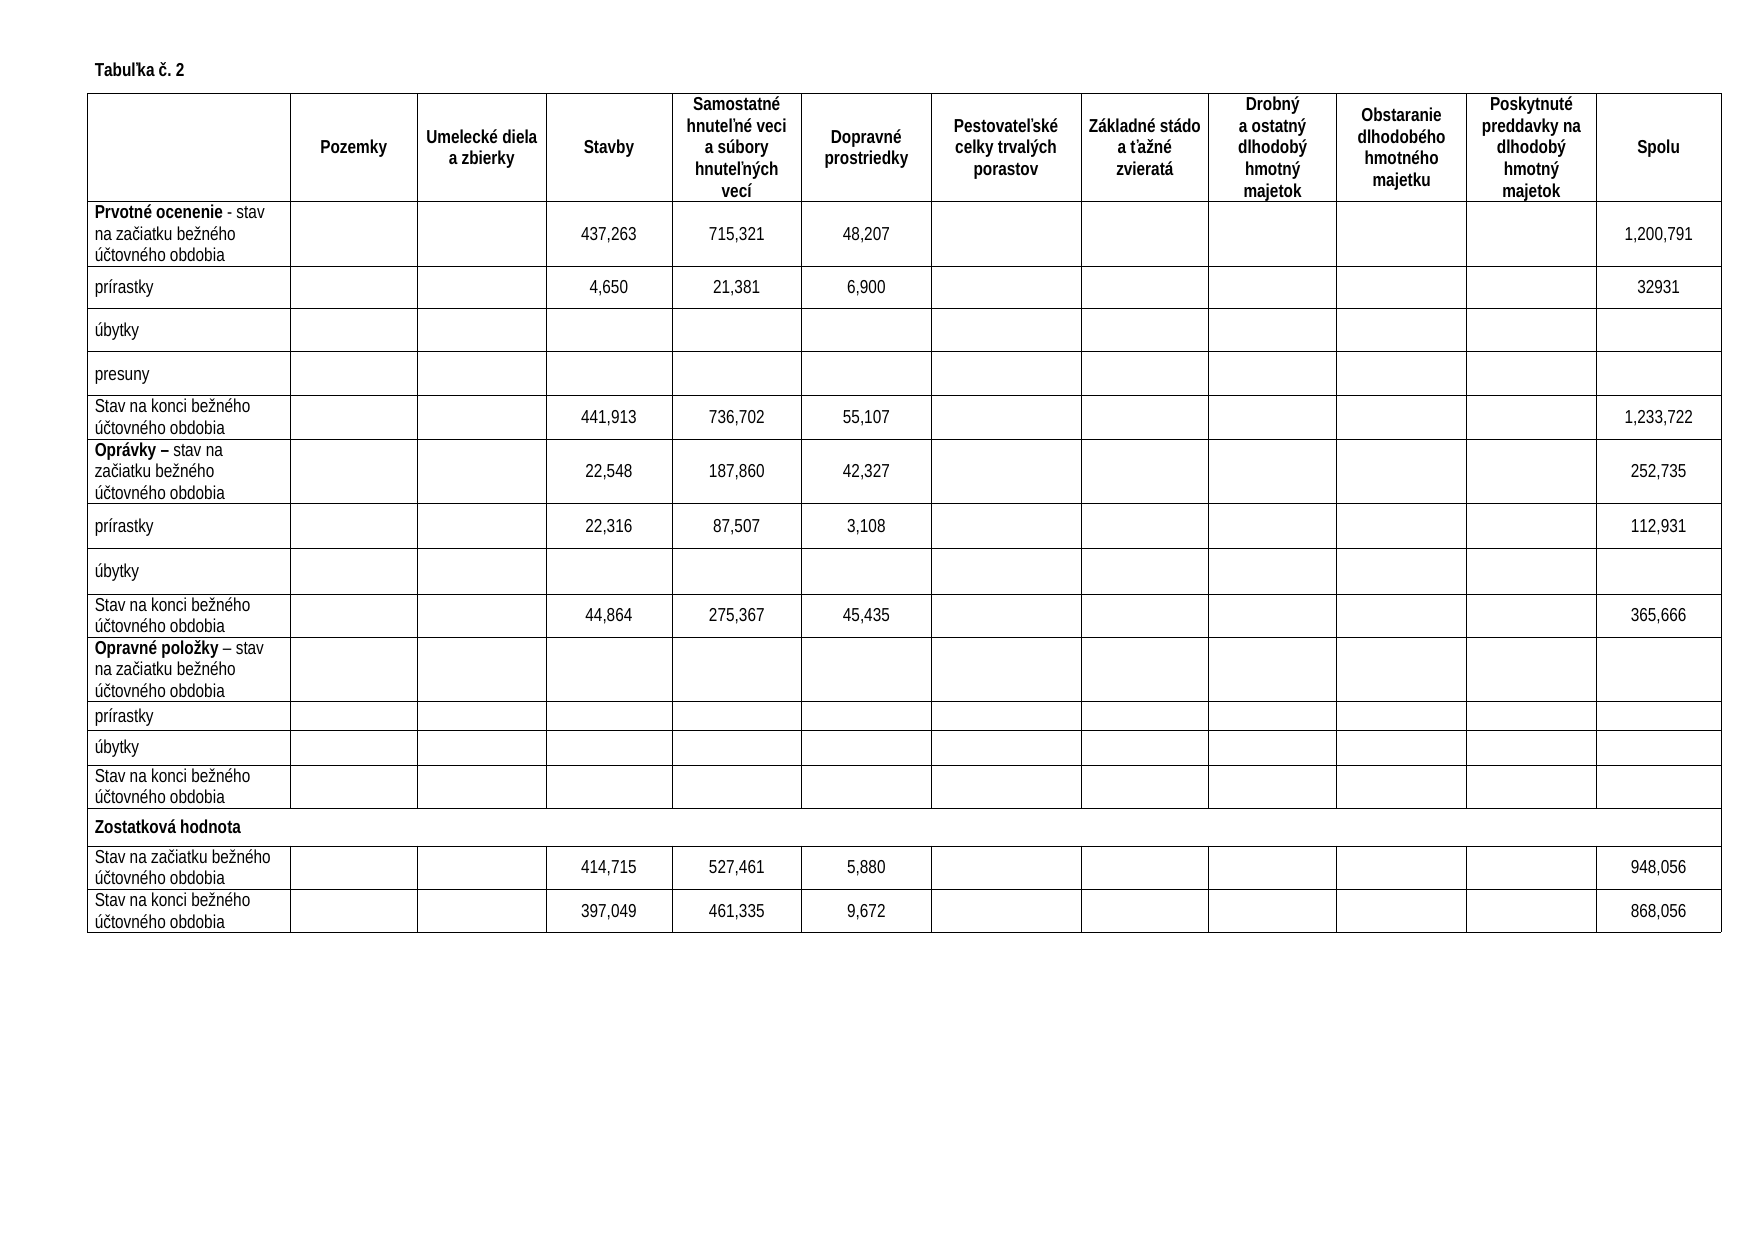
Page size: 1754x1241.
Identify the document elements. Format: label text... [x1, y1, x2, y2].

table_cell [1209, 731, 1336, 765]
table_cell [1467, 309, 1596, 351]
table_cell [673, 352, 801, 395]
table_cell [1337, 440, 1466, 503]
table_cell [1337, 847, 1466, 889]
table_cell Stav na konci bežného účtovného obdobia [88, 396, 290, 438]
table_cell [1597, 766, 1721, 808]
table_cell [673, 638, 801, 701]
table_cell [1209, 396, 1336, 438]
table_cell [1082, 549, 1208, 593]
table_cell [673, 549, 801, 593]
table_cell [932, 595, 1081, 637]
table_cell [1209, 549, 1336, 593]
table_cell [932, 440, 1081, 503]
table_cell prírastky [88, 504, 290, 548]
table_cell [1597, 731, 1721, 765]
table_cell [932, 202, 1081, 266]
table_cell [1337, 638, 1466, 701]
table_cell 715 321 [673, 202, 801, 266]
table_cell [1337, 595, 1466, 637]
table_cell [1467, 440, 1596, 503]
table_cell [1467, 731, 1596, 765]
table_cell [418, 504, 546, 548]
table_header Umelecké diela a zbierky [418, 94, 546, 201]
table_cell [802, 309, 931, 351]
table_cell [1337, 267, 1466, 308]
table_cell [802, 766, 931, 808]
table_cell [547, 731, 672, 765]
table_cell [1467, 766, 1596, 808]
table_cell 414 715 [547, 847, 672, 889]
table_cell [1209, 702, 1336, 730]
table_cell [673, 766, 801, 808]
table_cell [1337, 702, 1466, 730]
table_cell [1467, 396, 1596, 438]
table_cell [1082, 504, 1208, 548]
table_cell [1467, 890, 1596, 932]
table_cell [802, 638, 931, 701]
table_cell [1467, 267, 1596, 308]
table_header Základné stádo a ťažné zvieratá [1082, 94, 1208, 201]
table_header Samostatné hnuteľné veci a súbory hnuteľných vecí [673, 94, 801, 201]
table_cell 868 056 [1597, 890, 1721, 932]
table_cell [1597, 309, 1721, 351]
table_cell 21 381 [673, 267, 801, 308]
table_cell 22 548 [547, 440, 672, 503]
table_cell [1082, 890, 1208, 932]
table_header [88, 94, 290, 201]
table_header Poskytnuté preddavky na dlhodobý hmotný majetok [1467, 94, 1596, 201]
table_cell [932, 267, 1081, 308]
table_cell 87 507 [673, 504, 801, 548]
table_cell [1337, 309, 1466, 351]
table_cell [1082, 847, 1208, 889]
table_cell prírastky [88, 702, 290, 730]
table_cell [932, 549, 1081, 593]
table_cell [1082, 202, 1208, 266]
table_header Dopravné prostriedky [802, 94, 931, 201]
table_cell [1082, 352, 1208, 395]
table_cell [1337, 352, 1466, 395]
table_cell [1337, 504, 1466, 548]
table_cell 437 263 [547, 202, 672, 266]
table_cell [547, 638, 672, 701]
table_cell [1337, 766, 1466, 808]
table_cell [418, 549, 546, 593]
table_cell [547, 352, 672, 395]
table_cell [418, 309, 546, 351]
table_cell [291, 440, 417, 503]
table_cell [418, 766, 546, 808]
table_cell [1082, 309, 1208, 351]
table_cell [1209, 638, 1336, 701]
table_cell [1597, 638, 1721, 701]
table_cell [802, 731, 931, 765]
table_cell úbytky [88, 549, 290, 593]
table_cell 1 200 791 [1597, 202, 1721, 266]
table_cell [1467, 847, 1596, 889]
table_cell Oprávky – stav na začiatku bežného účtovného obdobia [88, 440, 290, 503]
table_cell [1209, 504, 1336, 548]
table_cell 45 435 [802, 595, 931, 637]
table_cell [291, 504, 417, 548]
table_cell [1467, 702, 1596, 730]
table_cell [547, 702, 672, 730]
table_cell [1209, 440, 1336, 503]
table_cell 22 316 [547, 504, 672, 548]
table_cell [1467, 595, 1596, 637]
table_cell [547, 549, 672, 593]
table_cell [418, 890, 546, 932]
table_cell 275 367 [673, 595, 801, 637]
table_cell 1 233 722 [1597, 396, 1721, 438]
table_cell [418, 731, 546, 765]
table_header Stavby [547, 94, 672, 201]
table_cell 55 107 [802, 396, 931, 438]
table_cell [673, 731, 801, 765]
table_cell 397 049 [547, 890, 672, 932]
table_cell [1082, 440, 1208, 503]
table_header Pestovateľské celky trvalých porastov [932, 94, 1081, 201]
table_cell [418, 847, 546, 889]
table_cell 42 327 [802, 440, 931, 503]
table_cell [418, 267, 546, 308]
table_cell presuny [88, 352, 290, 395]
table_cell [291, 267, 417, 308]
table_cell 736 702 [673, 396, 801, 438]
table_cell [547, 309, 672, 351]
table_cell úbytky [88, 309, 290, 351]
table_cell [932, 847, 1081, 889]
table_cell [1597, 352, 1721, 395]
table_cell [418, 638, 546, 701]
table_cell [418, 702, 546, 730]
table_cell [291, 766, 417, 808]
table_cell [291, 549, 417, 593]
table_cell [291, 309, 417, 351]
table_cell [418, 396, 546, 438]
table_cell [932, 731, 1081, 765]
table_cell [932, 702, 1081, 730]
text Tabuľka č. 2 [94, 59, 1718, 81]
table_cell prírastky [88, 267, 290, 308]
table_cell 3 108 [802, 504, 931, 548]
table_cell [418, 352, 546, 395]
table_cell [418, 440, 546, 503]
table_cell [1597, 549, 1721, 593]
table_cell 4 650 [547, 267, 672, 308]
table_cell 187 860 [673, 440, 801, 503]
table_cell [1209, 202, 1336, 266]
table_cell [932, 638, 1081, 701]
table_cell 32931 [1597, 267, 1721, 308]
table_cell [1082, 595, 1208, 637]
table_cell [802, 702, 931, 730]
table_cell [418, 595, 546, 637]
table_cell úbytky [88, 731, 290, 765]
table_cell 44 864 [547, 595, 672, 637]
table_cell [291, 731, 417, 765]
table_cell [291, 352, 417, 395]
table_cell [1467, 638, 1596, 701]
table_cell [1082, 766, 1208, 808]
table_cell [291, 847, 417, 889]
table_cell [1209, 890, 1336, 932]
table_cell Stav na konci bežného účtovného obdobia [88, 766, 290, 808]
table_cell [802, 549, 931, 593]
table_cell [1597, 702, 1721, 730]
table_cell 365 666 [1597, 595, 1721, 637]
table_cell [1209, 309, 1336, 351]
table_cell 112 931 [1597, 504, 1721, 548]
table_cell [1467, 549, 1596, 593]
table_cell [1337, 890, 1466, 932]
table_cell [1082, 702, 1208, 730]
table_cell [932, 766, 1081, 808]
table_cell [291, 638, 417, 701]
table_cell [1337, 202, 1466, 266]
table_cell 252 735 [1597, 440, 1721, 503]
table_cell 461 335 [673, 890, 801, 932]
table_cell [291, 595, 417, 637]
table_cell [932, 504, 1081, 548]
table_cell 48 207 [802, 202, 931, 266]
table_cell 6 900 [802, 267, 931, 308]
table_cell [547, 766, 672, 808]
table_cell [418, 202, 546, 266]
table_cell Stav na začiatku bežného účtovného obdobia [88, 847, 290, 889]
table_cell [1209, 352, 1336, 395]
table_cell [1467, 504, 1596, 548]
table_cell 9 672 [802, 890, 931, 932]
table_cell [1209, 766, 1336, 808]
table_header Drobný a ostatný dlhodobý hmotný majetok [1209, 94, 1336, 201]
table_header Pozemky [291, 94, 417, 201]
table_cell [932, 890, 1081, 932]
table_cell [1467, 202, 1596, 266]
table_cell [1082, 396, 1208, 438]
table_cell Stav na konci bežného účtovného obdobia [88, 595, 290, 637]
table_cell Opravné položky – stav na začiatku bežného účtovného obdobia [88, 638, 290, 701]
table_cell 441 913 [547, 396, 672, 438]
table_cell Prvotné ocenenie - stav na začiatku bežného účtovného obdobia [88, 202, 290, 266]
table_cell 527 461 [673, 847, 801, 889]
table_cell [932, 309, 1081, 351]
table_cell 948 056 [1597, 847, 1721, 889]
table_cell [1082, 638, 1208, 701]
table_cell [291, 202, 417, 266]
table_header Spolu [1597, 94, 1721, 201]
table_cell [1337, 549, 1466, 593]
table_cell [1082, 267, 1208, 308]
table_cell [932, 396, 1081, 438]
table_cell 5 880 [802, 847, 931, 889]
table_cell [1209, 595, 1336, 637]
table_cell [673, 309, 801, 351]
table_cell [1337, 731, 1466, 765]
table_header Obstaranie dlhodobého hmotného majetku [1337, 94, 1466, 201]
table_cell [673, 702, 801, 730]
table_cell [291, 396, 417, 438]
table_cell [291, 702, 417, 730]
table_cell [1209, 847, 1336, 889]
table_cell [802, 352, 931, 395]
table_cell [1467, 352, 1596, 395]
table_cell [932, 352, 1081, 395]
table_cell Zostatková hodnota [88, 809, 1721, 846]
table_cell [1082, 731, 1208, 765]
table_cell [291, 890, 417, 932]
table_cell [1209, 267, 1336, 308]
table_cell Stav na konci bežného účtovného obdobia [88, 890, 290, 932]
table_cell [1337, 396, 1466, 438]
